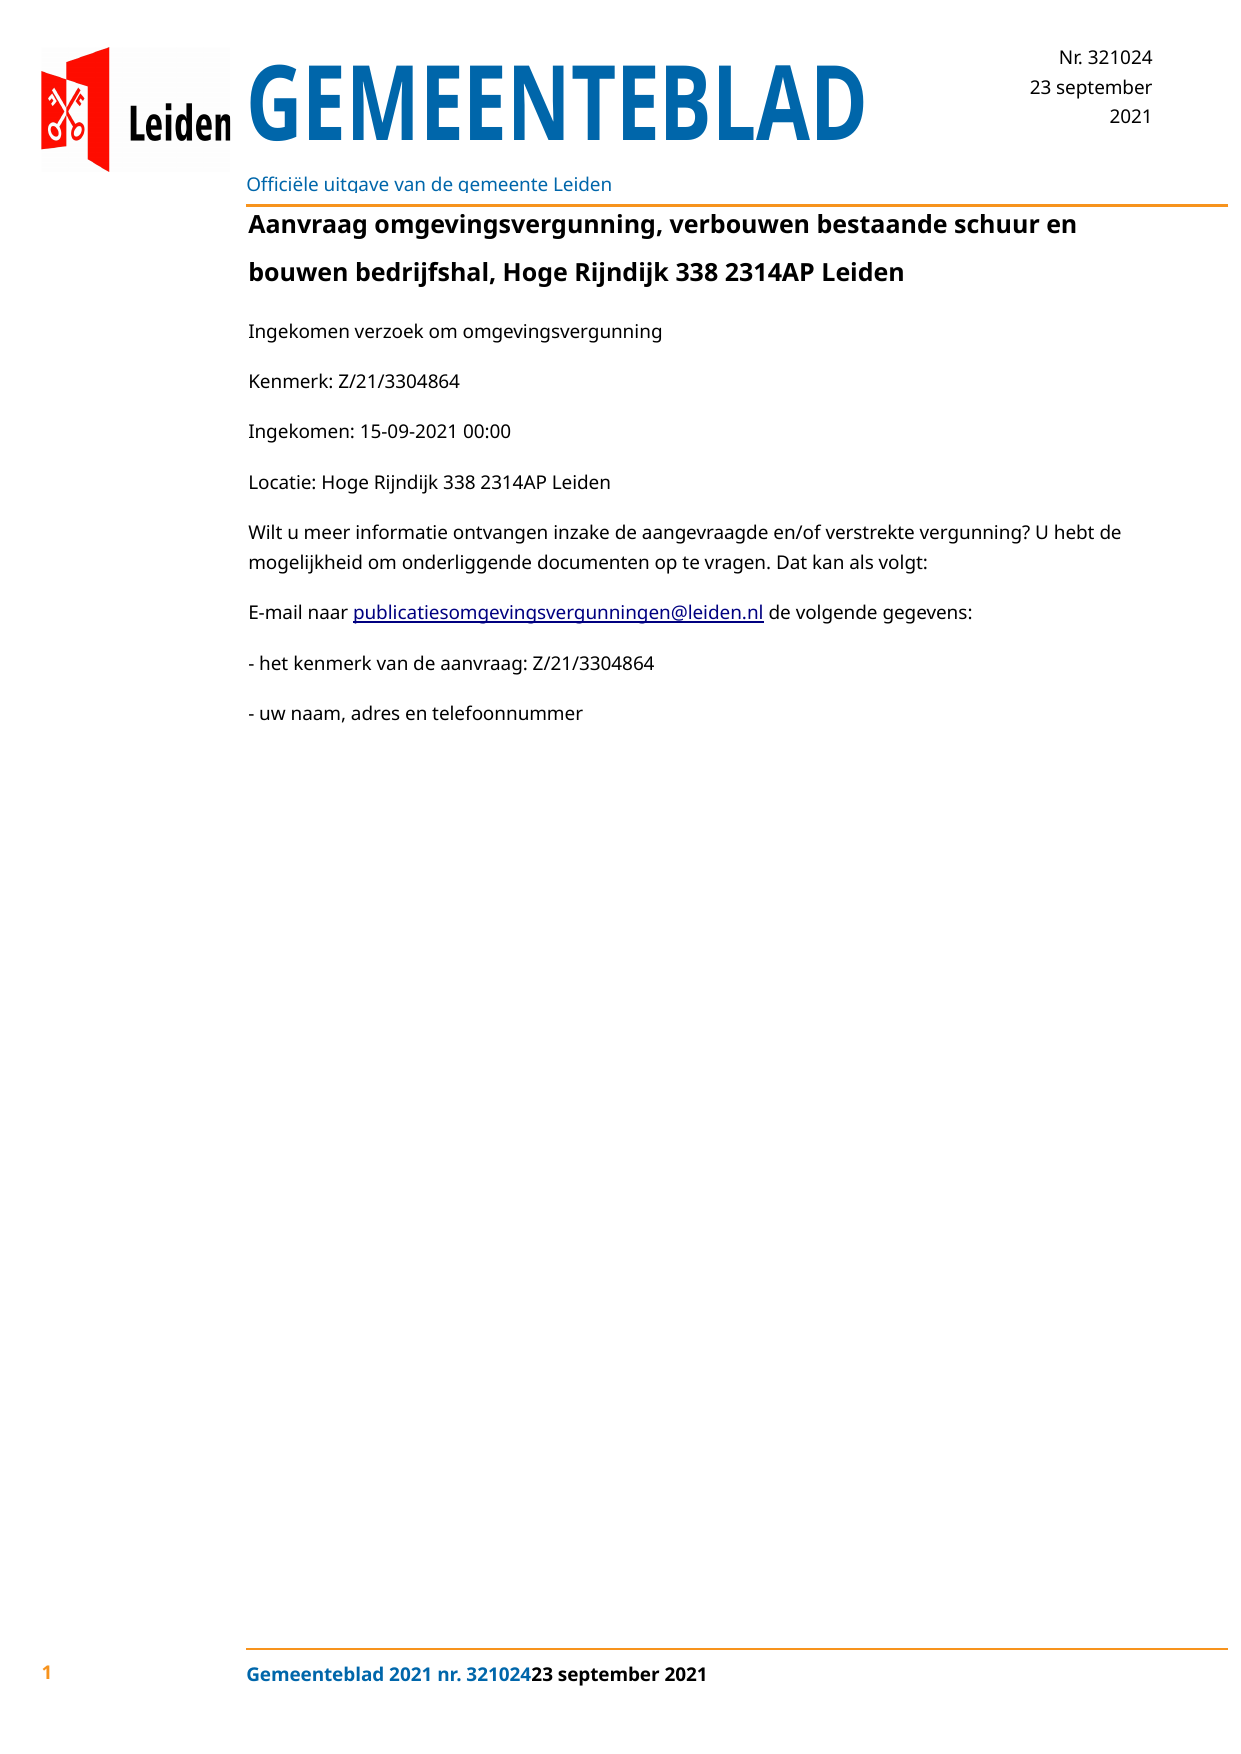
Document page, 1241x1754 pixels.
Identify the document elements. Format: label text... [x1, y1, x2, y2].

text E-mail naar publicatiesomgevingsvergunningen@leiden.nl de volgende gegevens: [248, 599, 1152, 625]
text Wilt u meer informatie ontvangen inzake de aangevraagde en/of verstrekte vergunning? U hebt de mogelijkheid om onderliggende documenten op te vragen. Dat kan als volgt: [248, 519, 1152, 575]
text Ingekomen verzoek om omgevingsvergunning [248, 318, 1152, 344]
text - uw naam, adres en telefoonnummer [248, 700, 1152, 726]
text Locatie: Hoge Rijndijk 338 2314AP Leiden [248, 469, 1152, 495]
picture [41, 47, 231, 172]
text Ingekomen: 15-09-2021 00:00 [248, 419, 1152, 444]
text - het kenmerk van de aanvraag: Z/21/3304864 [248, 650, 1152, 676]
text Aanvraag omgevingsvergunning, verbouwen bestaande schuur en bouwen bedrijfshal, Hoge Rijndijk 338 2314AP Leiden [248, 207, 1152, 288]
text Kenmerk: Z/21/3304864 [248, 368, 1152, 394]
